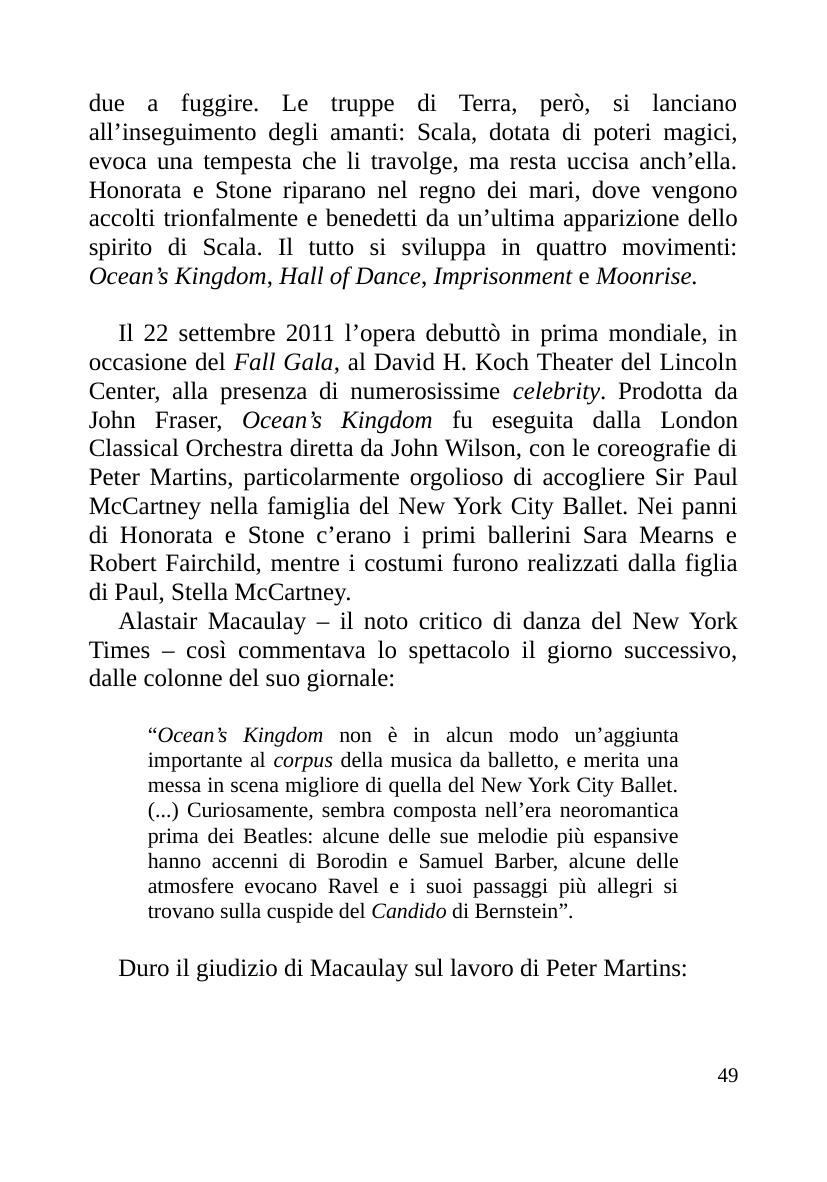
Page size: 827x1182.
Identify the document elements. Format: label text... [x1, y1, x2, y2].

text Duro il giudizio di Macaulay sul lavoro di Peter Martins: [88, 953, 738, 982]
text “Ocean’s Kingdom non è in alcun modo un’aggiunta importante al corpus della musica da balletto, e merita una messa in scena migliore di quella del New York City Ballet. (...) Curiosamente, sembra composta nell’era neoromantica prima dei Beatles: alcune delle sue melodie più espansive hanno accenni di Borodin e Samuel Barber, alcune delle atmosfere evocano Ravel e i suoi passaggi più allegri si trovano sulla cuspide del Candido di Bernstein”. [148, 722, 679, 923]
text due a fuggire. Le truppe di Terra, però, si lanciano all’inseguimento degli amanti: Scala, dotata di poteri magici, evoca una tempesta che li travolge, ma resta uccisa anch’ella. Honorata e Stone riparano nel regno dei mari, dove vengono accolti trionfalmente e benedetti da un’ultima apparizione dello spirito di Scala. Il tutto si sviluppa in quattro movimenti: Ocean’s Kingdom, Hall of Dance, Imprisonment e Moonrise. [88, 88, 738, 290]
text Alastair Macaulay – il noto critico di danza del New York Times – così commentava lo spettacolo il giorno successivo, dalle colonne del suo giornale: [88, 606, 738, 692]
text Il 22 settembre 2011 l’opera debuttò in prima mondiale, in occasione del Fall Gala, al David H. Koch Theater del Lincoln Center, alla presenza di numerosissime celebrity. Prodotta da John Fraser, Ocean’s Kingdom fu eseguita dalla London Classical Orchestra diretta da John Wilson, con le coreografie di Peter Martins, particolarmente orgolioso di accogliere Sir Paul McCartney nella famiglia del New York City Ballet. Nei panni di Honorata e Stone c’erano i primi ballerini Sara Mearns e Robert Fairchild, mentre i costumi furono realizzati dalla figlia di Paul, Stella McCartney. [88, 318, 738, 606]
